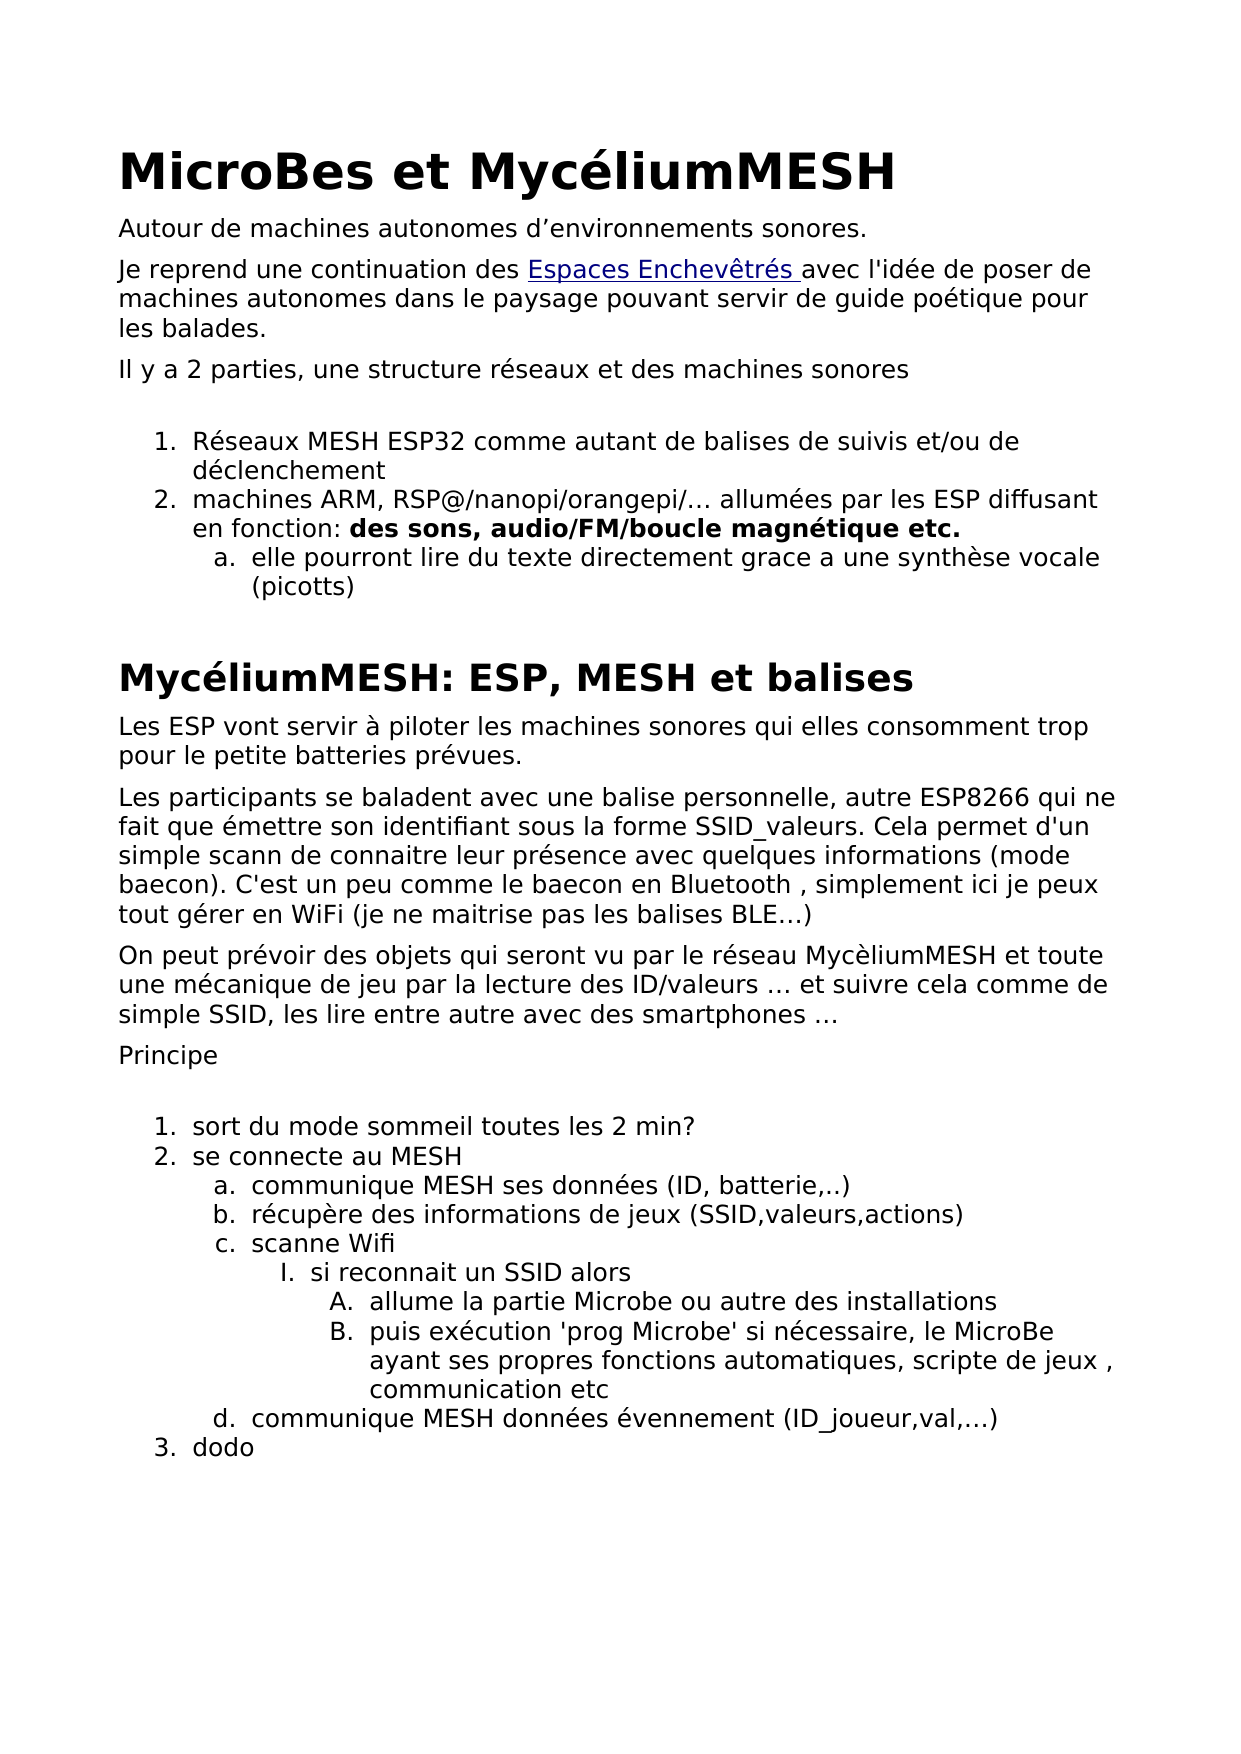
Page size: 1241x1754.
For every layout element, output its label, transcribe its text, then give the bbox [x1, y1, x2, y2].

list scanne Wifi [236, 1229, 1122, 1258]
text Les ESP vont servir à piloter les machines sonores qui elles consomment trop pour le petite batteries prévues. [118, 712, 1122, 771]
text Principe [118, 1041, 1122, 1071]
text Je reprend une continuation des Espaces Enchevêtrés avec l'idée de poser de machines autonomes dans le paysage pouvant servir de guide poétique pour les balades. [118, 256, 1122, 343]
text Il y a 2 parties, une structure réseaux et des machines sonores [118, 356, 1122, 385]
list sort du mode sommeil toutes les 2 min? [177, 1113, 1122, 1142]
list communique MESH ses données (ID, batterie,..) [236, 1171, 1122, 1200]
text Autour de machines autonomes d’environnements sonores. [118, 214, 1122, 243]
subtitle MycéliumMESH: ESP, MESH et balises [118, 656, 1122, 700]
list Réseaux MESH ESP32 comme autant de balises de suivis et/ou de déclenchement [177, 427, 1122, 485]
text Les participants se baladent avec une balise personnelle, autre ESP8266 qui ne fait que émettre son identifiant sous la forme SSID_valeurs. Cela permet d'un simple scann de connaitre leur présence avec quelques informations (mode baecon). C'est un peu comme le baecon en Bluetooth , simplement ici je peux tout gérer en WiFi (je ne maitrise pas les balises BLE…) [118, 783, 1122, 929]
subtitle MicroBes et MycéliumMESH [118, 143, 1122, 201]
list si reconnait un SSID alors [295, 1258, 1122, 1288]
list puis exécution 'prog Microbe' si nécessaire, le MicroBe ayant ses propres fonctions automatiques, scripte de jeux , communication etc [354, 1317, 1122, 1404]
list se connecte au MESH [177, 1142, 1122, 1171]
list dodo [177, 1433, 1122, 1463]
list allume la partie Microbe ou autre des installations [354, 1288, 1122, 1317]
list récupère des informations de jeux (SSID,valeurs,actions) [236, 1200, 1122, 1229]
list machines ARM, RSP@/nanopi/orangepi/… allumées par les ESP diffusant en fonction: des sons, audio/FM/boucle magnétique etc. [177, 485, 1122, 543]
list communique MESH données évennement (ID_joueur,val,…) [236, 1404, 1122, 1433]
text On peut prévoir des objets qui seront vu par le réseau MycèliumMESH et toute une mécanique de jeu par la lecture des ID/valeurs … et suivre cela comme de simple SSID, les lire entre autre avec des smartphones … [118, 941, 1122, 1029]
list elle pourront lire du texte directement grace a une synthèse vocale (picotts) [236, 543, 1122, 602]
